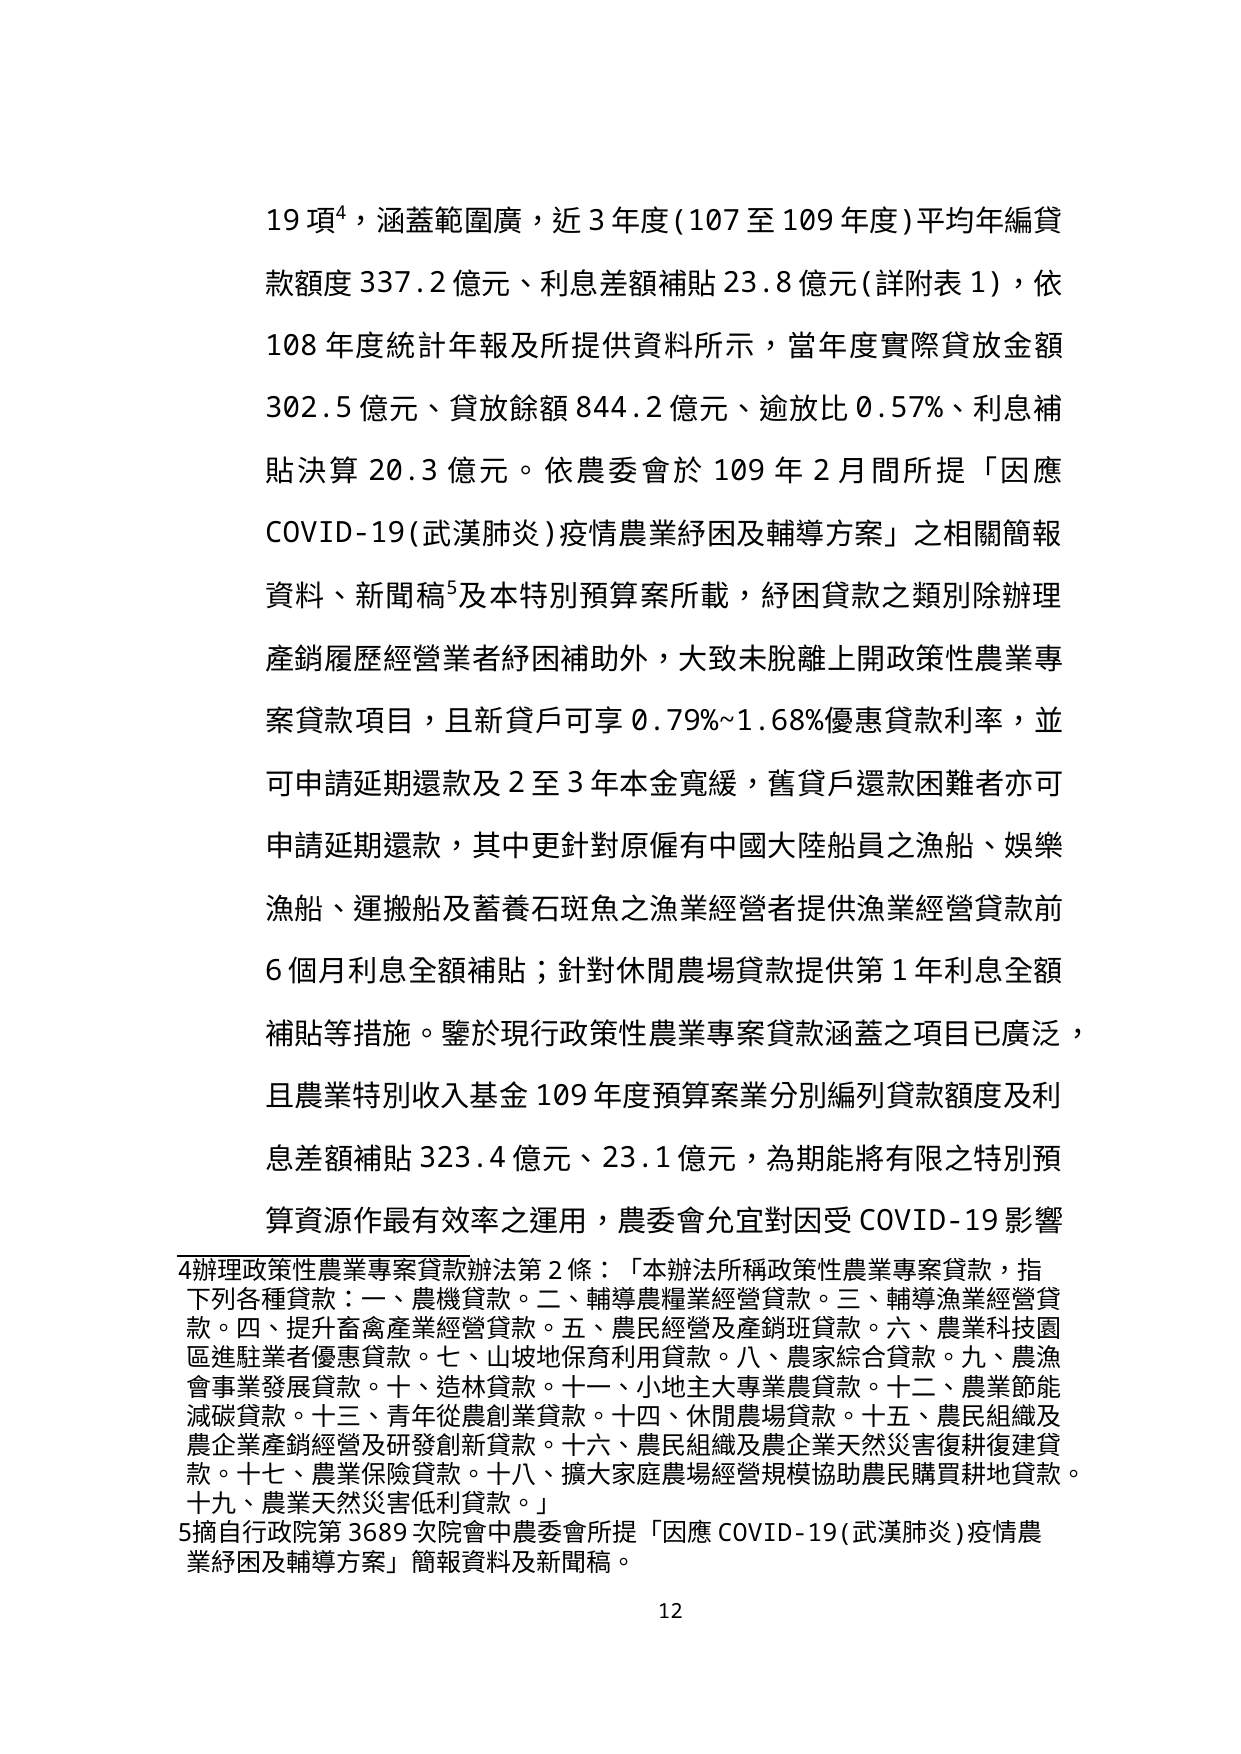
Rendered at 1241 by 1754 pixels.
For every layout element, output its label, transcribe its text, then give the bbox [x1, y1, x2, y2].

text 摘自行政院第3689次院會中農委會所提「因應COVID-19(武漢肺炎)疫情農業紓困及輔導方案」簡報資料及新聞稿。 [177, 1518, 1063, 1577]
text 辦理政策性農業專案貸款辦法第2條：「本辦法所稱政策性農業專案貸款，指下列各種貸款：一、農機貸款。二、輔導農糧業經營貸款。三、輔導漁業經營貸款。四、提升畜禽產業經營貸款。五、農民經營及產銷班貸款。六、農業科技園區進駐業者優惠貸款。七、山坡地保育利用貸款。八、農家綜合貸款。九、農漁會事業發展貸款。十、造林貸款。十一、小地主大專業農貸款。十二、農業節能減碳貸款。十三、青年從農創業貸款。十四、休閒農場貸款。十五、農民組織及農企業產銷經營及研發創新貸款。十六、農民組織及農企業天然災害復耕復建貸款。十七、農業保險貸款。十八、擴大家庭農場經營規模協助農民購買耕地貸款。十九、農業天然災害低利貸款。」 [177, 1256, 1063, 1518]
text 現行農委會依農業金融法第6條第1項授權訂定之「辦理政策性農業專案貸款辦法」所辦理之政策性農業專案貸款包括農機貸款、輔導農糧業經營貸款、輔導漁業經營貸款…等19項，涵蓋範圍廣，近3年度(107至109年度)平均年編貸款額度337.2億元、利息差額補貼23.8億元(詳附表1)，依108年度統計年報及所提供資料所示，當年度實際貸放金額302.5億元、貸放餘額844.2億元、逾放比0.57%、利息補貼決算20.3億元。依農委會於109年2月間所提「因應COVID-19(武漢肺炎)疫情農業紓困及輔導方案」之相關簡報資料、新聞稿及本特別預算案所載，紓困貸款之類別除辦理產銷履歷經營業者紓困補助外，大致未脫離上開政策性農業專案貸款項目，且新貸戶可享0.79%~1.68%優惠貸款利率，並可申請延期還款及2至3年本金寬緩，舊貸戶還款困難者亦可申請延期還款，其中更針對原僱有中國大陸船員之漁船、娛樂漁船、運搬船及蓄養石斑魚之漁業經營者提供漁業經營貸款前6個月利息全額補貼；針對休閒農場貸款提供第1年利息全額補貼等措施。鑒於現行政策性農業專案貸款涵蓋之項目已廣泛，且農業特別收入基金109年度預算案業分別編列貸款額度及利息差額補貼323.4億元、23.1億元，為期能將有限之特別預算資源作最有效率之運用，農委會允宜對因受COVID-19影響需紓困者之條件及額度與現行政策性農業專案貸款妥為區隔並定期公開貸放資訊，俾利追蹤紓困成效。 [265, 177, 1063, 1240]
